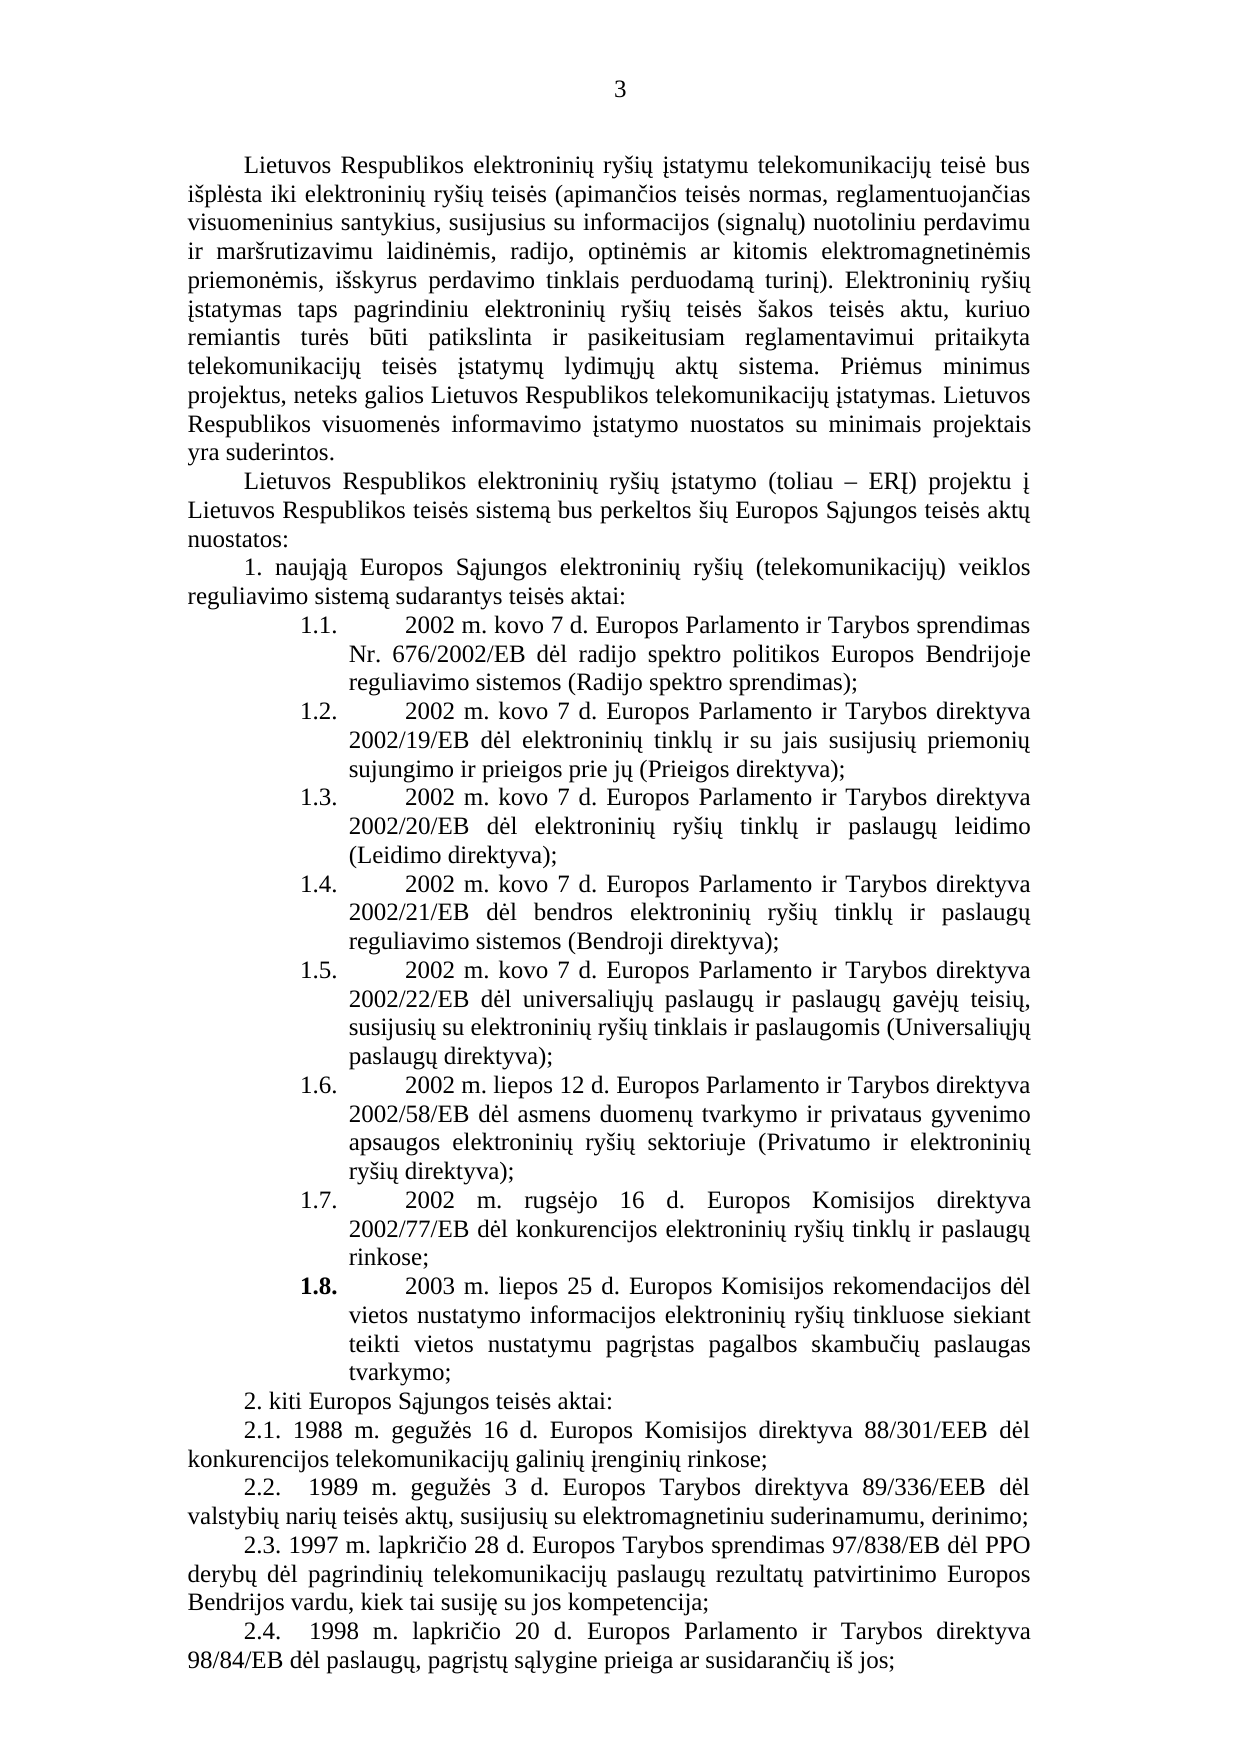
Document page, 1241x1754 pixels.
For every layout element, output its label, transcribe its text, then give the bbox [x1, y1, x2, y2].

title 2.2. 1989 m. gegužės 3 d. Europos Tarybos direktyva 89/336/EEB dėl valstybių narių teisės aktų, susijusių su elektromagnetiniu suderinamumu, derinimo; [187, 1472, 1031, 1530]
title 2002 m. kovo 7 d. Europos Parlamento ir Tarybos direktyva 2002/22/EB dėl universaliųjų paslaugų ir paslaugų gavėjų teisių, susijusių su elektroninių ryšių tinklais ir paslaugomis (Universaliųjų paslaugų direktyva); [244, 955, 1031, 1070]
title 2002 m. kovo 7 d. Europos Parlamento ir Tarybos sprendimas Nr. 676/2002/EB dėl radijo spektro politikos Europos Bendrijoje reguliavimo sistemos (Radijo spektro sprendimas); [244, 610, 1031, 696]
title 2002 m. rugsėjo 16 d. Europos Komisijos direktyva 2002/77/EB dėl konkurencijos elektroninių ryšių tinklų ir paslaugų rinkose; [244, 1185, 1031, 1271]
title 2.3. 1997 m. lapkričio 28 d. Europos Tarybos sprendimas 97/838/EB dėl PPO derybų dėl pagrindinių telekomunikacijų paslaugų rezultatų patvirtinimo Europos Bendrijos vardu, kiek tai susiję su jos kompetencija; [187, 1530, 1031, 1616]
title 2002 m. kovo 7 d. Europos Parlamento ir Tarybos direktyva 2002/21/EB dėl bendros elektroninių ryšių tinklų ir paslaugų reguliavimo sistemos (Bendroji direktyva); [244, 869, 1031, 955]
title 2.1. 1988 m. gegužės 16 d. Europos Komisijos direktyva 88/301/EEB dėl konkurencijos telekomunikacijų galinių įrenginių rinkose; [187, 1415, 1031, 1472]
title Lietuvos Respublikos elektroninių ryšių įstatymu telekomunikacijų teisė bus išplėsta iki elektroninių ryšių teisės (apimančios teisės normas, reglamentuojančias visuomeninius santykius, susijusius su informacijos (signalų) nuotoliniu perdavimu ir maršrutizavimu laidinėmis, radijo, optinėmis ar kitomis elektromagnetinėmis priemonėmis, išskyrus perdavimo tinklais perduodamą turinį). Elektroninių ryšių įstatymas taps pagrindiniu elektroninių ryšių teisės šakos teisės aktu, kuriuo remiantis turės būti patikslinta ir pasikeitusiam reglamentavimui pritaikyta telekomunikacijų teisės įstatymų lydimųjų aktų sistema. Priėmus minimus projektus, neteks galios Lietuvos Respublikos telekomunikacijų įstatymas. Lietuvos Respublikos visuomenės informavimo įstatymo nuostatos su minimais projektais yra suderintos. [187, 150, 1031, 466]
title 2002 m. kovo 7 d. Europos Parlamento ir Tarybos direktyva 2002/19/EB dėl elektroninių tinklų ir su jais susijusių priemonių sujungimo ir prieigos prie jų (Prieigos direktyva); [244, 696, 1031, 782]
title 2003 m. liepos 25 d. Europos Komisijos rekomendacijos dėl vietos nustatymo informacijos elektroninių ryšių tinkluose siekiant teikti vietos nustatymu pagrįstas pagalbos skambučių paslaugas tvarkymo; [244, 1271, 1031, 1386]
title 2002 m. kovo 7 d. Europos Parlamento ir Tarybos direktyva 2002/20/EB dėl elektroninių ryšių tinklų ir paslaugų leidimo (Leidimo direktyva); [244, 782, 1031, 869]
title Lietuvos Respublikos elektroninių ryšių įstatymo (toliau – ERĮ) projektu į Lietuvos Respublikos teisės sistemą bus perkeltos šių Europos Sąjungos teisės aktų nuostatos: [187, 466, 1031, 552]
title 2002 m. liepos 12 d. Europos Parlamento ir Tarybos direktyva 2002/58/EB dėl asmens duomenų tvarkymo ir privataus gyvenimo apsaugos elektroninių ryšių sektoriuje (Privatumo ir elektroninių ryšių direktyva); [244, 1070, 1031, 1185]
title 1. naująją Europos Sąjungos elektroninių ryšių (telekomunikacijų) veiklos reguliavimo sistemą sudarantys teisės aktai: [187, 552, 1031, 610]
title 2.4. 1998 m. lapkričio 20 d. Europos Parlamento ir Tarybos direktyva 98/84/EB dėl paslaugų, pagrįstų sąlygine prieiga ar susidarančių iš jos; [187, 1616, 1031, 1674]
title 2. kiti Europos Sąjungos teisės aktai: [187, 1386, 1031, 1415]
